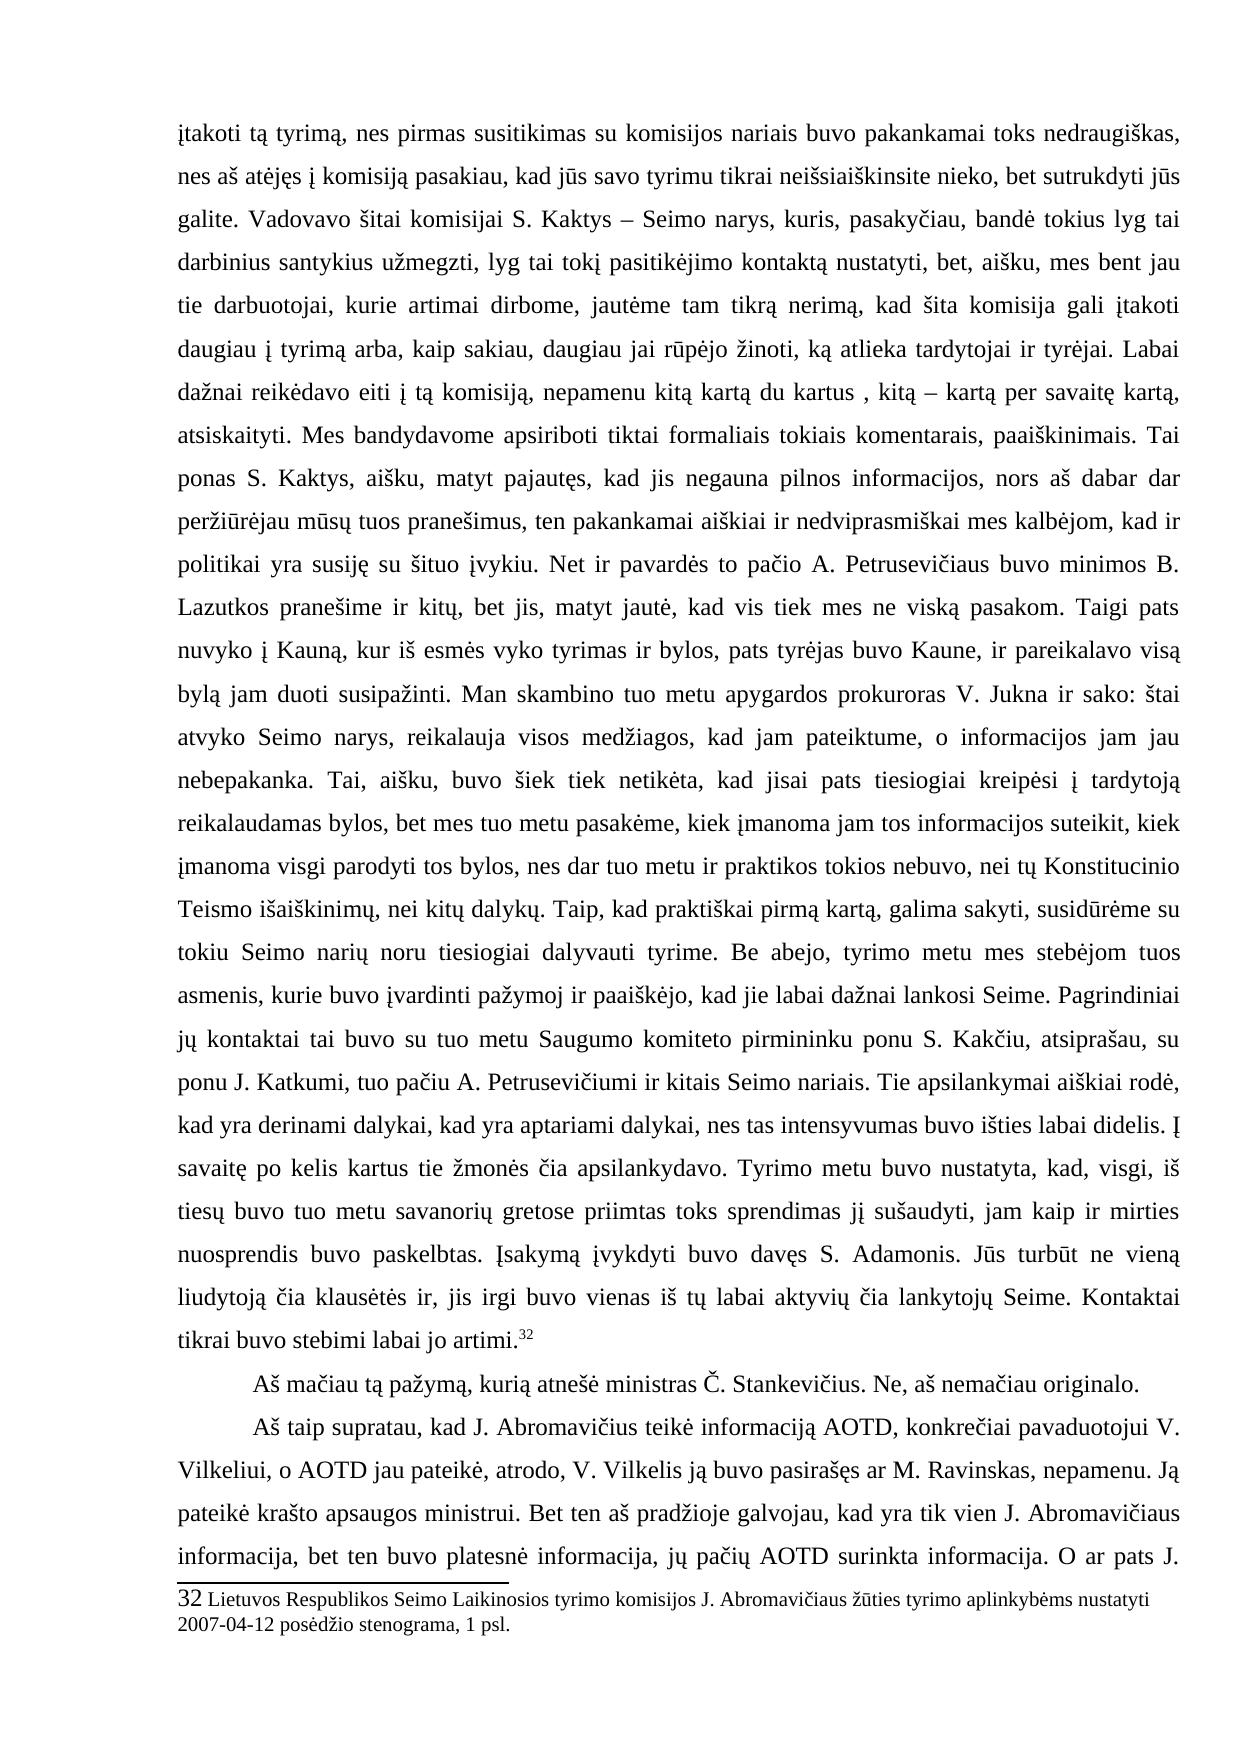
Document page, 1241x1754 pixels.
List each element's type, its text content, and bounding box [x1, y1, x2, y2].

text Lietuvos Respublikos Seimo Laikinosios tyrimo komisijos J. Abromavičiaus žūties tyrimo aplinkybėms nustatyti 2007-04-12 posėdžio stenograma, 1 psl. [177, 1583, 1181, 1636]
text Aš mačiau tą pažymą, kurią atnešė ministras Č. Stankevičius. Ne, aš nemačiau originalo. [177, 1369, 1181, 1397]
text įtakoti tą tyrimą, nes pirmas susitikimas su komisijos nariais buvo pakankamai toks nedraugiškas, nes aš atėjęs į komisiją pasakiau, kad jūs savo tyrimu tikrai neišsiaiškinsite nieko, bet sutrukdyti jūs galite. Vadovavo šitai komisijai S. Kaktys – Seimo narys, kuris, pasakyčiau, bandė tokius lyg tai darbinius santykius užmegzti, lyg tai tokį pasitikėjimo kontaktą nustatyti, bet, aišku, mes bent jau tie darbuotojai, kurie artimai dirbome, jautėme tam tikrą nerimą, kad šita komisija gali įtakoti daugiau į tyrimą arba, kaip sakiau, daugiau jai rūpėjo žinoti, ką atlieka tardytojai ir tyrėjai. Labai dažnai reikėdavo eiti į tą komisiją, nepamenu kitą kartą du kartus , kitą – kartą per savaitę kartą, atsiskaityti. Mes bandydavome apsiriboti tiktai formaliais tokiais komentarais, paaiškinimais. Tai ponas S. Kaktys, aišku, matyt pajautęs, kad jis negauna pilnos informacijos, nors aš dabar dar peržiūrėjau mūsų tuos pranešimus, ten pakankamai aiškiai ir nedviprasmiškai mes kalbėjom, kad ir politikai yra susiję su šituo įvykiu. Net ir pavardės to pačio A. Petrusevičiaus buvo minimos B. Lazutkos pranešime ir kitų, bet jis, matyt jautė, kad vis tiek mes ne viską pasakom. Taigi pats nuvyko į Kauną, kur iš esmės vyko tyrimas ir bylos, pats tyrėjas buvo Kaune, ir pareikalavo visą bylą jam duoti susipažinti. Man skambino tuo metu apygardos prokuroras V. Jukna ir sako: štai atvyko Seimo narys, reikalauja visos medžiagos, kad jam pateiktume, o informacijos jam jau nebepakanka. Tai, aišku, buvo šiek tiek netikėta, kad jisai pats tiesiogiai kreipėsi į tardytoją reikalaudamas bylos, bet mes tuo metu pasakėme, kiek įmanoma jam tos informacijos suteikit, kiek įmanoma visgi parodyti tos bylos, nes dar tuo metu ir praktikos tokios nebuvo, nei tų Konstitucinio Teismo išaiškinimų, nei kitų dalykų. Taip, kad praktiškai pirmą kartą, galima sakyti, susidūrėme su tokiu Seimo narių noru tiesiogiai dalyvauti tyrime. Be abejo, tyrimo metu mes stebėjom tuos asmenis, kurie buvo įvardinti pažymoj ir paaiškėjo, kad jie labai dažnai lankosi Seime. Pagrindiniai jų kontaktai tai buvo su tuo metu Saugumo komiteto pirmininku ponu S. Kakčiu, atsiprašau, su ponu J. Katkumi, tuo pačiu A. Petrusevičiumi ir kitais Seimo nariais. Tie apsilankymai aiškiai rodė, kad yra derinami dalykai, kad yra aptariami dalykai, nes tas intensyvumas buvo išties labai didelis. Į savaitę po kelis kartus tie žmonės čia apsilankydavo. Tyrimo metu buvo nustatyta, kad, visgi, iš tiesų buvo tuo metu savanorių gretose priimtas toks sprendimas jį sušaudyti, jam kaip ir mirties nuosprendis buvo paskelbtas. Įsakymą įvykdyti buvo davęs S. Adamonis. Jūs turbūt ne vieną liudytoją čia klausėtės ir, jis irgi buvo vienas iš tų labai aktyvių čia lankytojų Seime. Kontaktai tikrai buvo stebimi labai jo artimi. [177, 118, 1181, 1354]
text Aš taip supratau, kad J. Abromavičius teikė informaciją AOTD, konkrečiai pavaduotojui V. Vilkeliui, o AOTD jau pateikė, atrodo, V. Vilkelis ją buvo pasirašęs ar M. Ravinskas, nepamenu. Ją pateikė krašto apsaugos ministrui. Bet ten aš pradžioje galvojau, kad yra tik vien J. Abromavičiaus informacija, bet ten buvo platesnė informacija, jų pačių AOTD surinkta informacija. O ar pats J. [177, 1412, 1181, 1570]
